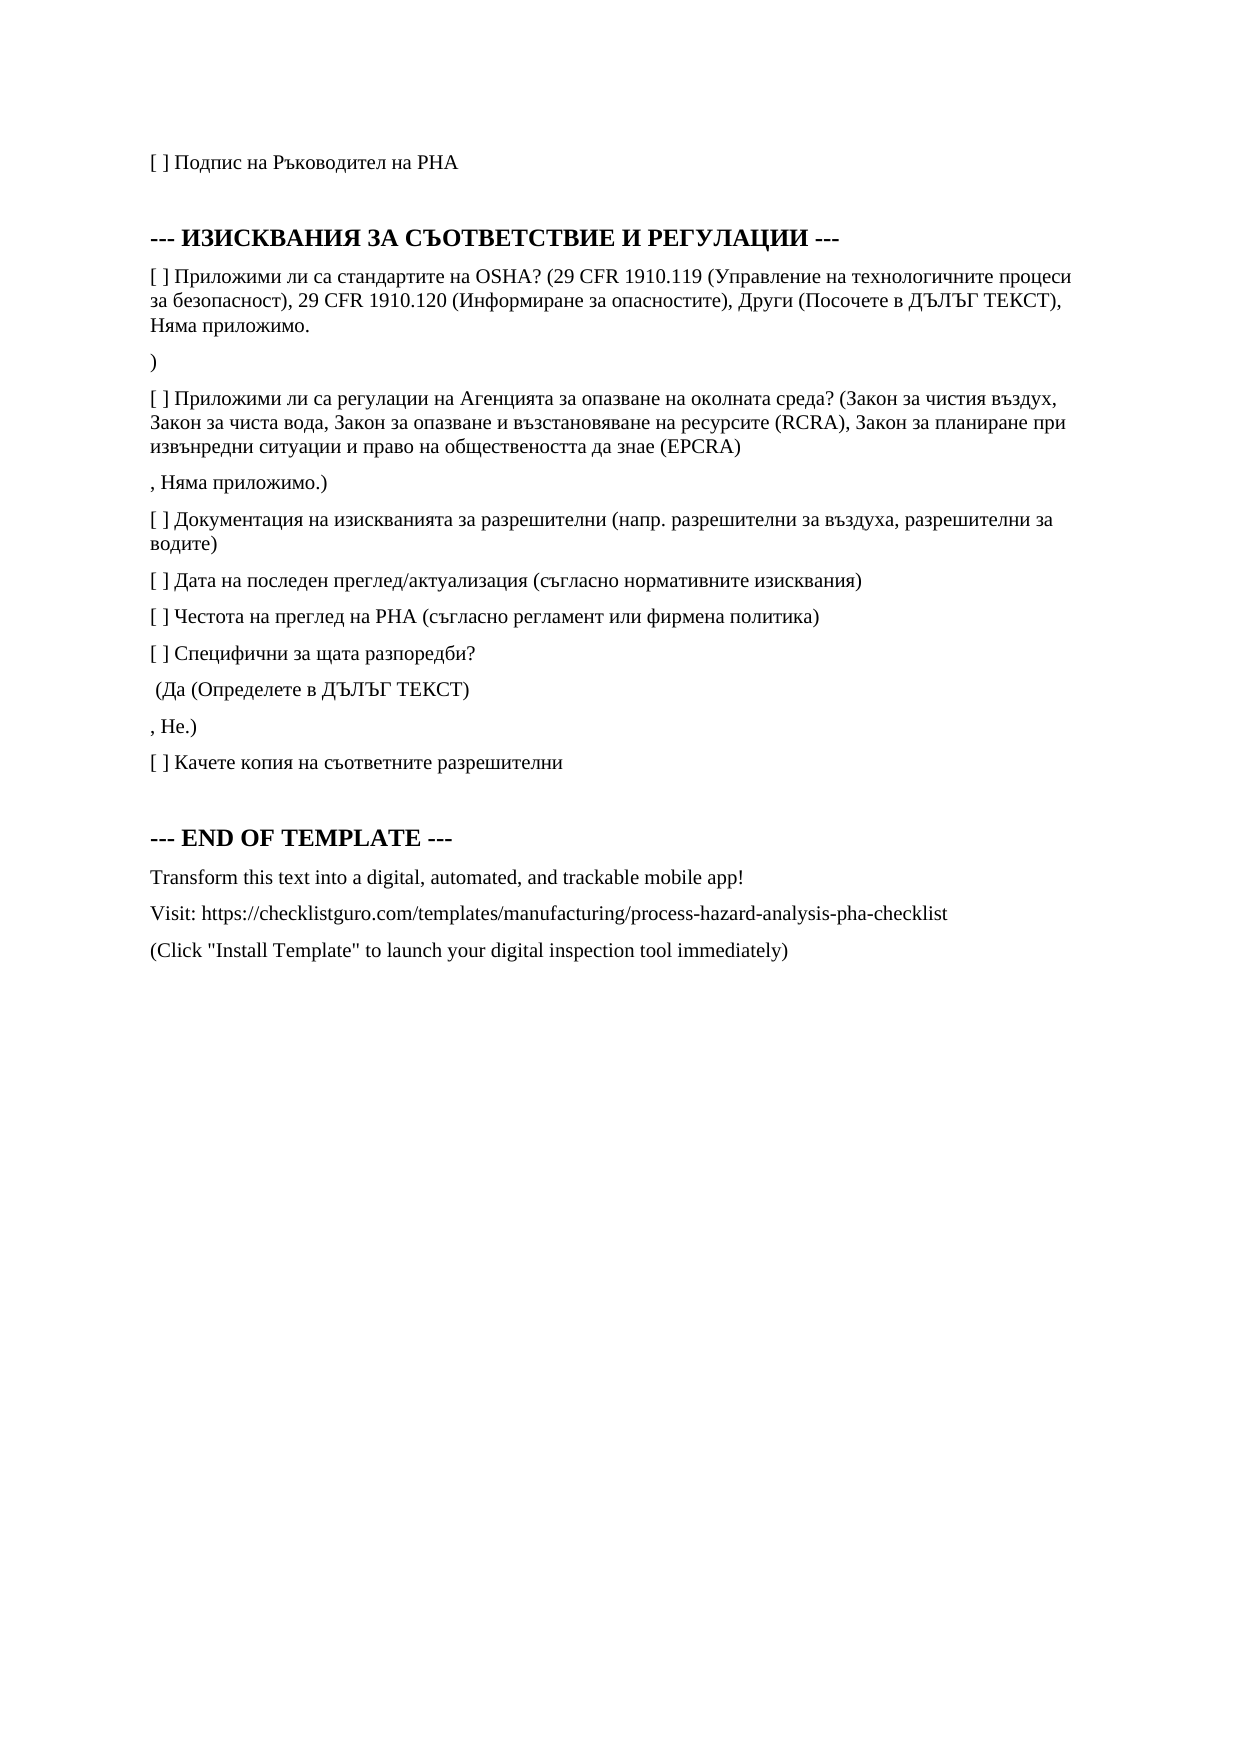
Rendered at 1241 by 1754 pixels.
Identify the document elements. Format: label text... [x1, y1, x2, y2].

text , Не.) [150, 714, 1090, 738]
text (Да (Определете в ДЪЛЪГ ТЕКСТ) [150, 677, 1090, 701]
text ) [150, 349, 1090, 373]
text [ ] Приложими ли са регулации на Агенцията за опазване на околната среда? (Закон за чистия въздух, Закон за чиста вода, Закон за опазване и възстановяване на ресурсите (RCRA), Закон за планиране при извънредни ситуации и право на обществеността да знае (EPCRA) [150, 386, 1090, 458]
text (Click "Install Template" to launch your digital inspection tool immediately) [150, 938, 1090, 962]
text [ ] Приложими ли са стандартите на OSHA? (29 CFR 1910.119 (Управление на технологичните процеси за безопасност), 29 CFR 1910.120 (Информиране за опасностите), Други (Посочете в ДЪЛЪГ ТЕКСТ), Няма приложимо. [150, 264, 1090, 337]
text --- END OF TEMPLATE --- [150, 823, 1090, 852]
text [ ] Подпис на Ръководител на PHA [150, 150, 1090, 174]
text [ ] Документация на изискванията за разрешителни (напр. разрешителни за въздуха, разрешителни за водите) [150, 507, 1090, 555]
text [ ] Качете копия на съответните разрешителни [150, 750, 1090, 774]
text Visit: https://checklistguro.com/templates/manufacturing/process-hazard-analysis-pha-checklist [150, 901, 1090, 925]
text Transform this text into a digital, automated, and trackable mobile app! [150, 865, 1090, 889]
text --- ИЗИСКВАНИЯ ЗА СЪОТВЕТСТВИЕ И РЕГУЛАЦИИ --- [150, 223, 1090, 252]
text [ ] Честота на преглед на РНА (съгласно регламент или фирмена политика) [150, 604, 1090, 628]
text , Няма приложимо.) [150, 470, 1090, 494]
text [ ] Дата на последен преглед/актуализация (съгласно нормативните изисквания) [150, 567, 1090, 592]
text [ ] Специфични за щата разпоредби? [150, 641, 1090, 665]
